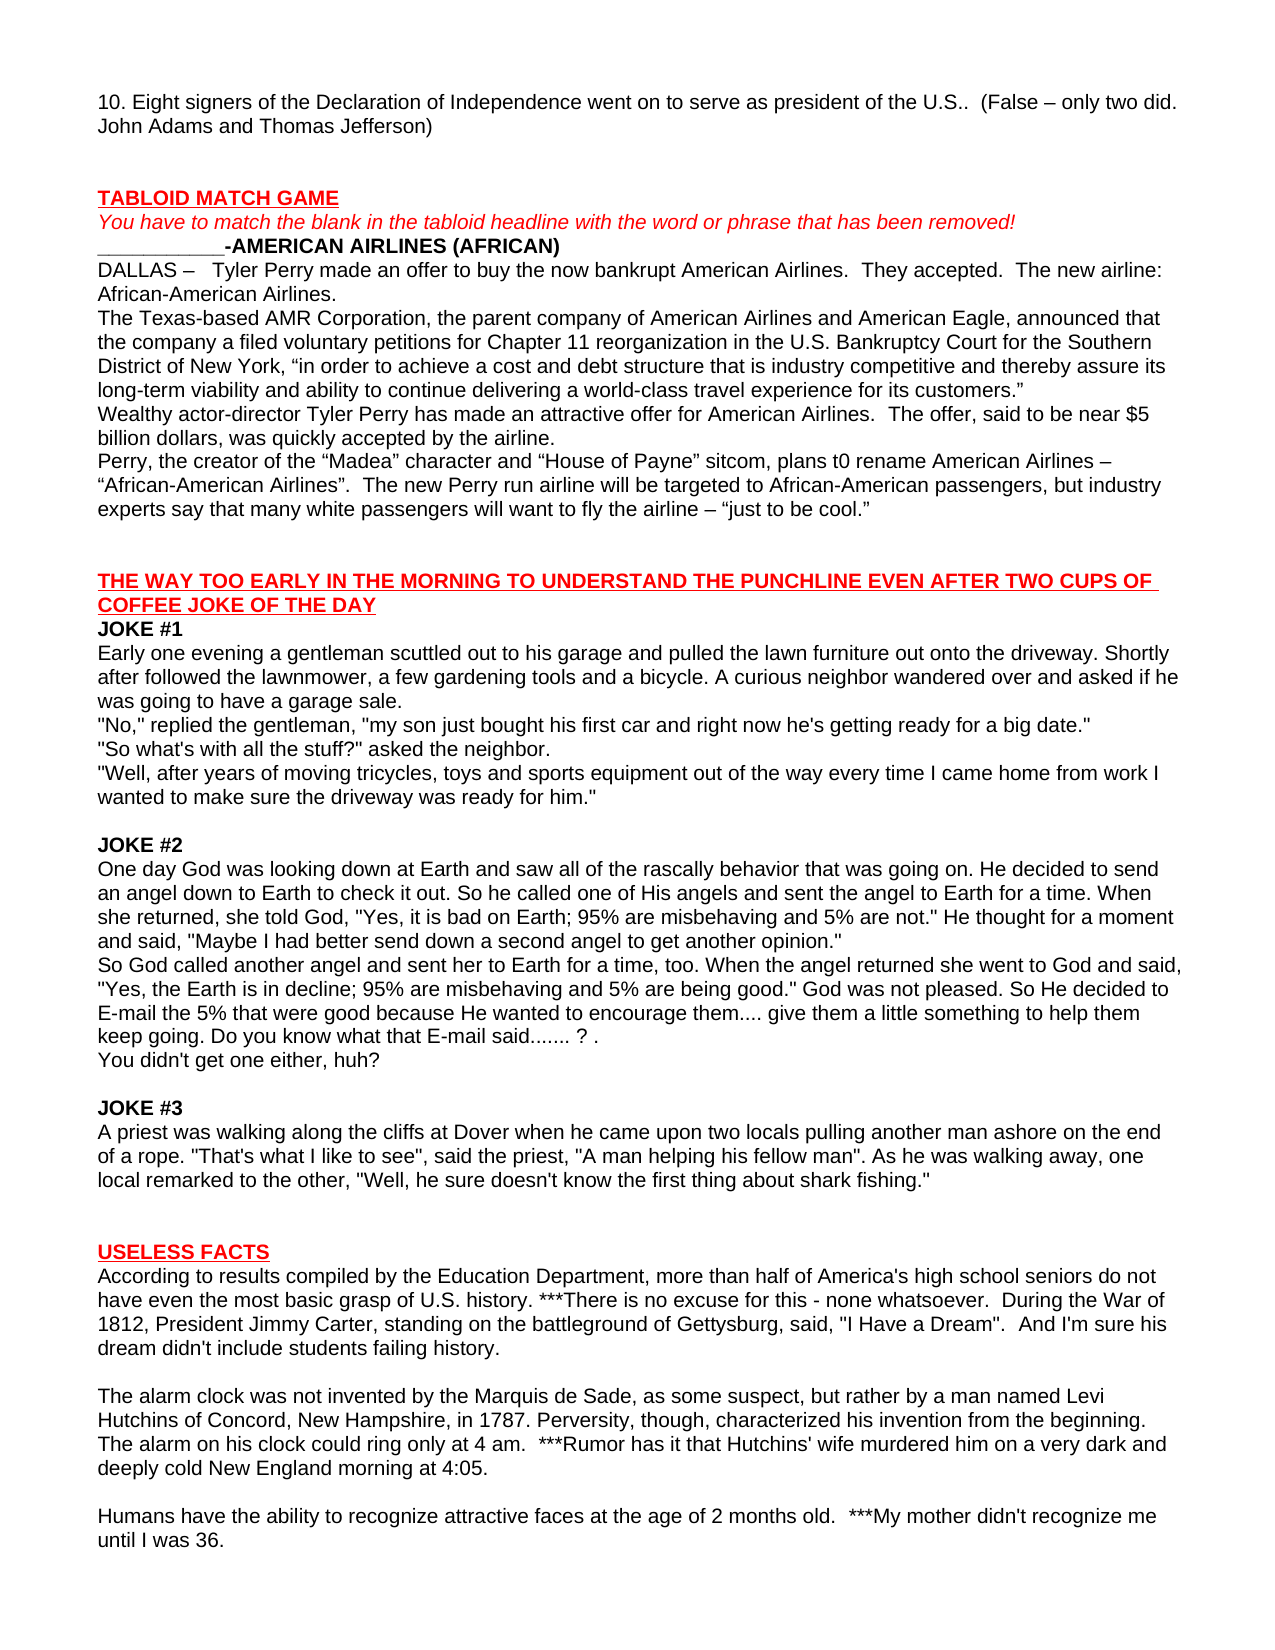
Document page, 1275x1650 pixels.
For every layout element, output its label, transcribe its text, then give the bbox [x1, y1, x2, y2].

text JOKE #1 [97, 617, 1185, 641]
text "No," replied the gentleman, "my son just bought his first car and right now he's getting ready for a big date." [97, 713, 1185, 737]
text DALLAS – Tyler Perry made an offer to buy the now bankrupt American Airlines. They accepted. The new airline: African-American Airlines. [97, 258, 1185, 306]
text TABLOID MATCH GAME [97, 186, 1185, 210]
text The alarm clock was not invented by the Marquis de Sade, as some suspect, but rather by a man named Levi Hutchins of Concord, New Hampshire, in 1787. Perversity, though, characterized his invention from the beginning. The alarm on his clock could ring only at 4 am. ***Rumor has it that Hutchins' wife murdered him on a very dark and deeply cold New England morning at 4:05. [97, 1384, 1185, 1479]
text JOKE #3 [97, 1096, 1185, 1120]
text You didn't get one either, huh? [97, 1048, 1185, 1072]
text The Texas-based AMR Corporation, the parent company of American Airlines and American Eagle, announced that the company a filed voluntary petitions for Chapter 11 reorganization in the U.S. Bankruptcy Court for the Southern District of New York, “in order to achieve a cost and debt structure that is industry competitive and thereby assure its long-term viability and ability to continue delivering a world-class travel experience for its customers.” [97, 306, 1185, 401]
text Humans have the ability to recognize attractive faces at the age of 2 months old. ***My mother didn't recognize me until I was 36. [97, 1503, 1185, 1551]
text "So what's with all the stuff?" asked the neighbor. [97, 737, 1185, 761]
text USELESS FACTS [97, 1240, 1185, 1264]
text One day God was looking down at Earth and saw all of the rascally behavior that was going on. He decided to send an angel down to Earth to check it out. So he called one of His angels and sent the angel to Earth for a time. When she returned, she told God, "Yes, it is bad on Earth; 95% are misbehaving and 5% are not." He thought for a moment and said, "Maybe I had better send down a second angel to get another opinion." [97, 857, 1185, 952]
text You have to match the blank in the tabloid headline with the word or phrase that has been removed! [97, 210, 1185, 234]
text JOKE #2 [97, 833, 1185, 857]
text So God called another angel and sent her to Earth for a time, too. When the angel returned she went to God and said, "Yes, the Earth is in decline; 95% are misbehaving and 5% are being good." God was not pleased. So He decided to E-mail the 5% that were good because He wanted to encourage them.... give them a little something to help them keep going. Do you know what that E-mail said....... ? . [97, 952, 1185, 1048]
text "Well, after years of moving tricycles, toys and sports equipment out of the way every time I came home from work I wanted to make sure the driveway was ready for him." [97, 761, 1185, 809]
text A priest was walking along the cliffs at Dover when he came upon two locals pulling another man ashore on the end of a rope. "That's what I like to see", said the priest, "A man helping his fellow man". As he was walking away, one local remarked to the other, "Well, he sure doesn't know the first thing about shark fishing." [97, 1120, 1185, 1192]
text 10. Eight signers of the Declaration of Independence went on to serve as president of the U.S.. (False – only two did. John Adams and Thomas Jefferson) [97, 90, 1185, 138]
text ___________-AMERICAN AIRLINES (AFRICAN) [97, 234, 1185, 258]
text According to results compiled by the Education Department, more than half of America's high school seniors do not have even the most basic grasp of U.S. history. ***There is no excuse for this - none whatsoever. During the War of 1812, President Jimmy Carter, standing on the battleground of Gettysburg, said, "I Have a Dream". And I'm sure his dream didn't include students failing history. [97, 1264, 1185, 1360]
text Perry, the creator of the “Madea” character and “House of Payne” sitcom, plans t0 rename American Airlines – “African-American Airlines”. The new Perry run airline will be targeted to African-American passengers, but industry experts say that many white passengers will want to fly the airline – “just to be cool.” [97, 449, 1185, 521]
text Wealthy actor-director Tyler Perry has made an attractive offer for American Airlines. The offer, said to be near $5 billion dollars, was quickly accepted by the airline. [97, 401, 1185, 449]
text Early one evening a gentleman scuttled out to his garage and pulled the lawn furniture out onto the driveway. Shortly after followed the lawnmower, a few gardening tools and a bicycle. A curious neighbor wandered over and asked if he was going to have a garage sale. [97, 641, 1185, 713]
text THE WAY TOO EARLY IN THE MORNING TO UNDERSTAND THE PUNCHLINE EVEN AFTER TWO CUPS OF COFFEE JOKE OF THE DAY [97, 569, 1185, 617]
